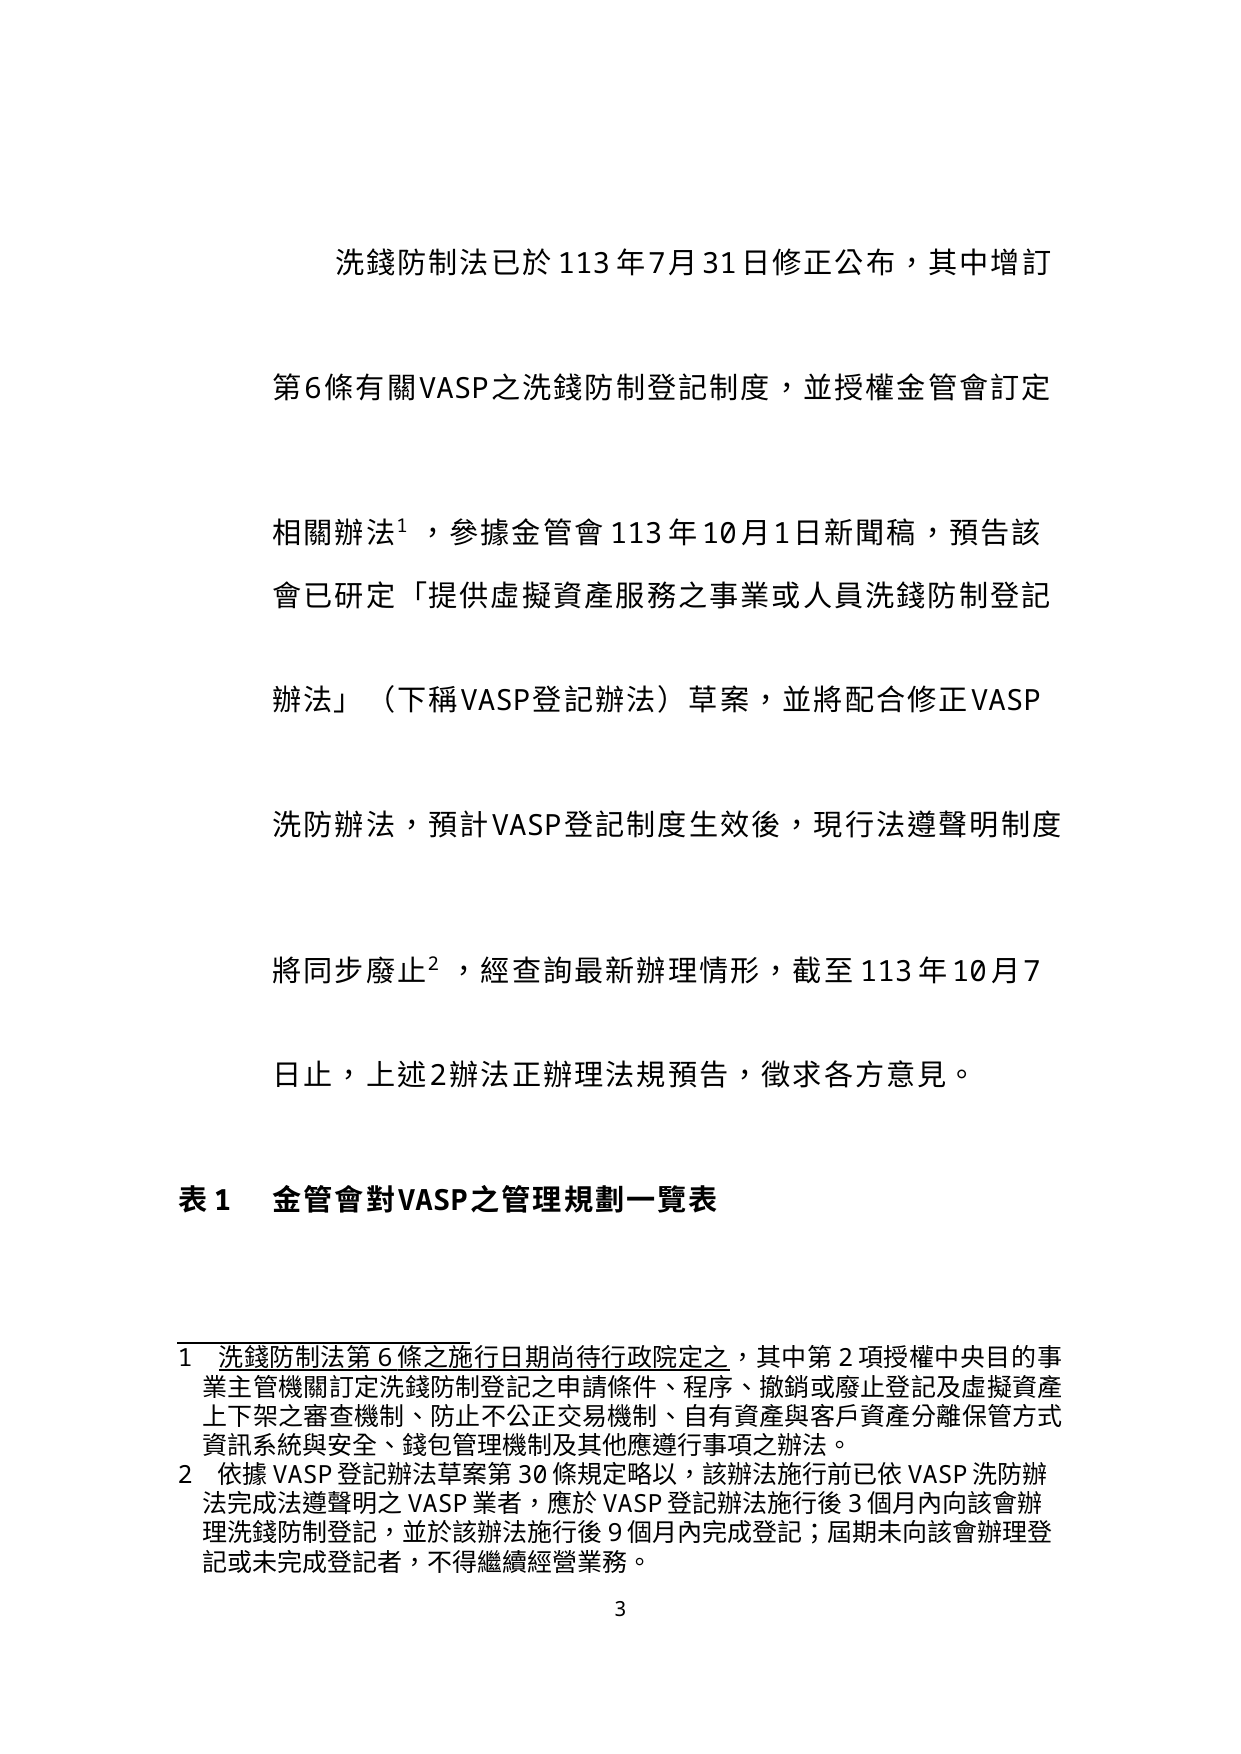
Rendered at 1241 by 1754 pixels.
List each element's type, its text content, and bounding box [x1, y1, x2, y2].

text 依據VASP登記辦法草案第30條規定略以，該辦法施行前已依VASP洗防辦法完成法遵聲明之VASP業者，應於VASP登記辦法施行後3個月內向該會辦理洗錢防制登記，並於該辦法施行後9個月內完成登記；屆期未向該會辦理登記或未完成登記者，不得繼續經營業務。 [177, 1460, 1063, 1577]
text 表1 金管會對VASP之管理規劃一覽表 [177, 1115, 1137, 1240]
text 洗錢防制法已於113年7月31日修正公布，其中增訂第6條有關VASP之洗錢防制登記制度，並授權金管會訂定相關辦法，參據金管會113年10月1日新聞稿，預告該會已研定「提供虛擬資產服務之事業或人員洗錢防制登記辦法」（下稱VASP登記辦法）草案，並將配合修正VASP洗防辦法，預計VASP登記制度生效後，現行法遵聲明制度將同步廢止，經查詢最新辦理情形，截至113年10月7日止，上述2辦法正辦理法規預告，徵求各方意見。 [266, 177, 1063, 1115]
text 洗錢防制法第6條之施行日期尚待行政院定之，其中第2項授權中央目的事業主管機關訂定洗錢防制登記之申請條件、程序、撤銷或廢止登記及虛擬資產上下架之審查機制、防止不公正交易機制、自有資產與客戶資產分離保管方式、資訊系統與安全、錢包管理機制及其他應遵行事項之辦法。 [177, 1343, 1063, 1460]
